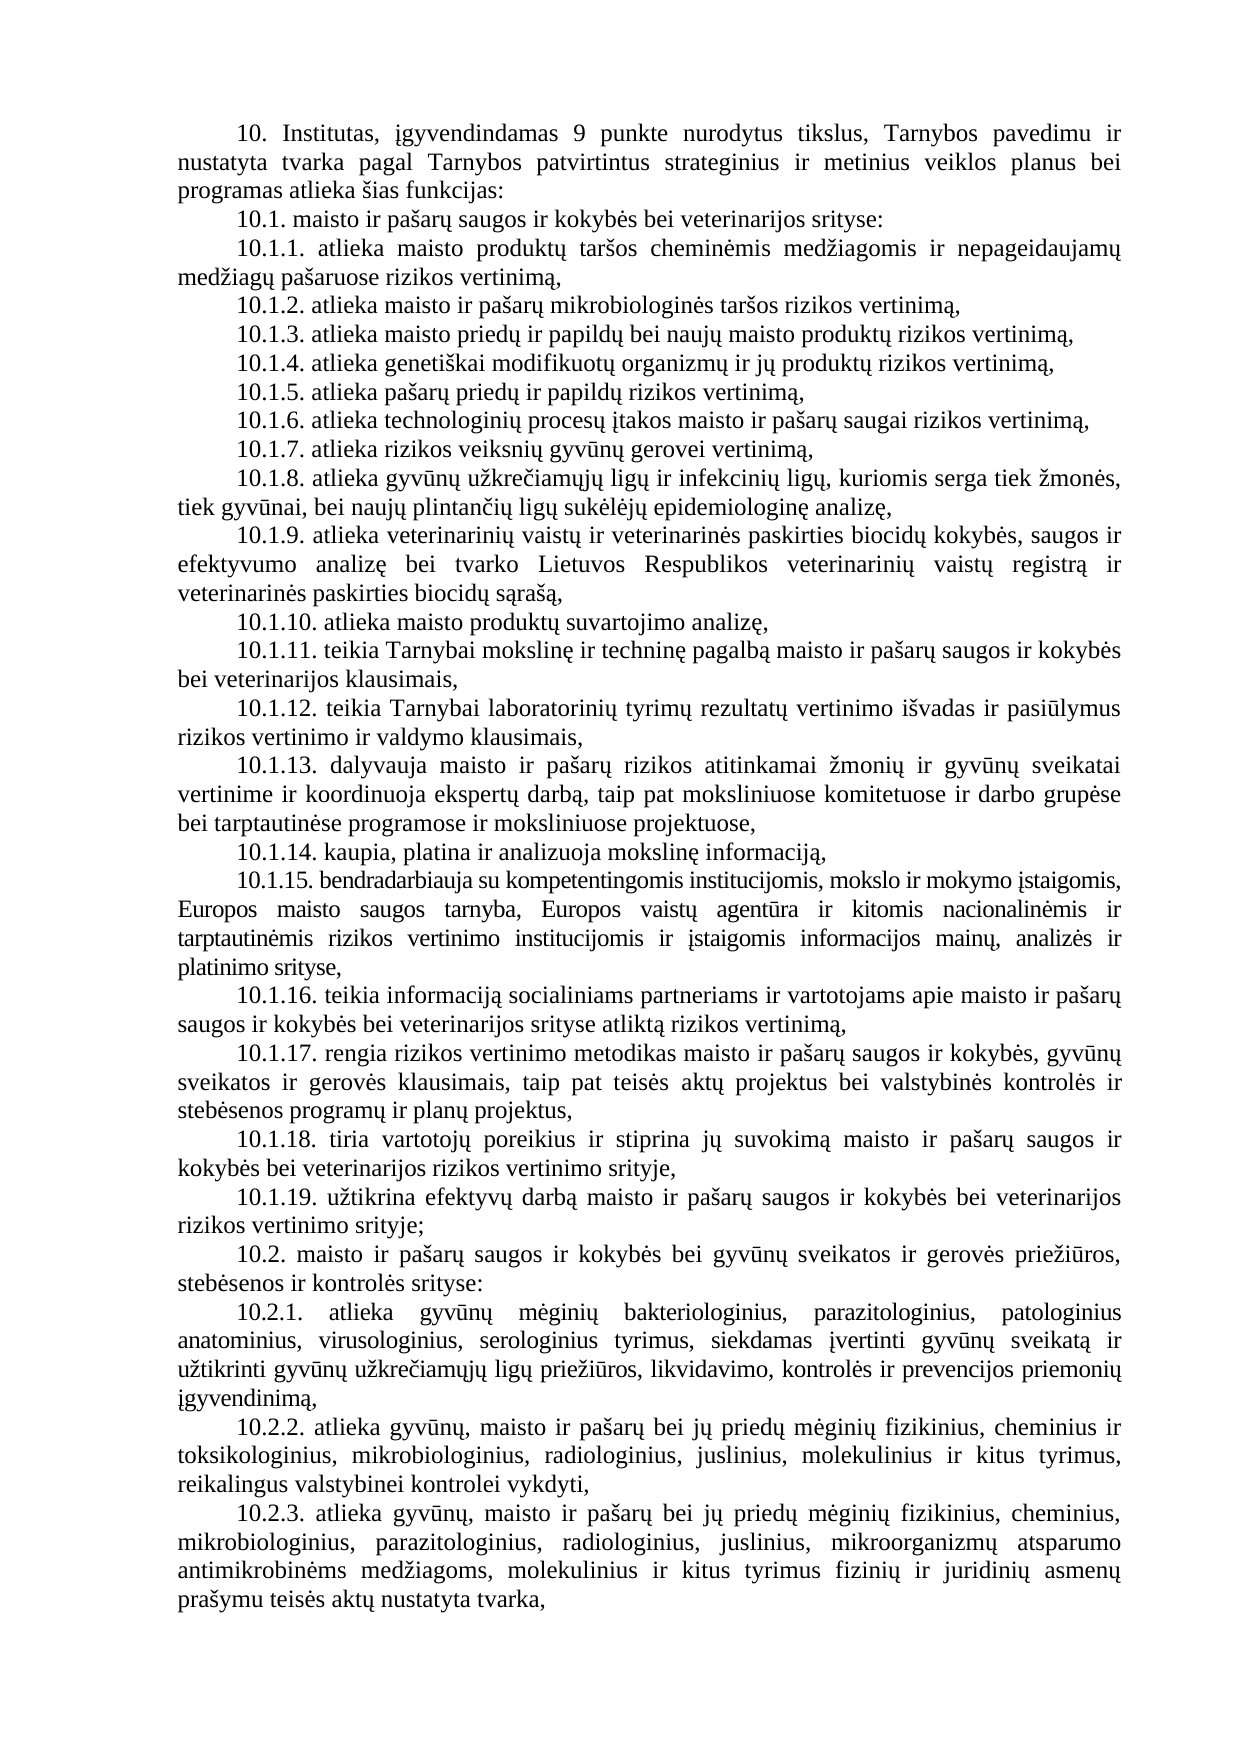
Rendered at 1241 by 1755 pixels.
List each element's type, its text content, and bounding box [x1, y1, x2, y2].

text 10.2.2. atlieka gyvūnų, maisto ir pašarų bei jų priedų mėginių fizikinius, cheminius ir toksikologinius, mikrobiologinius, radiologinius, juslinius, molekulinius ir kitus tyrimus, reikalingus valstybinei kontrolei vykdyti, [177, 1412, 1122, 1498]
text 10.1.19. užtikrina efektyvų darbą maisto ir pašarų saugos ir kokybės bei veterinarijos rizikos vertinimo srityje; [177, 1182, 1122, 1239]
text 10. Institutas, įgyvendindamas 9 punkte nurodytus tikslus, Tarnybos pavedimu ir nustatyta tvarka pagal Tarnybos patvirtintus strateginius ir metinius veiklos planus bei programas atlieka šias funkcijas: [177, 118, 1122, 204]
text 10.1.14. kaupia, platina ir analizuoja mokslinę informaciją, [177, 837, 1122, 866]
text 10.1.4. atlieka genetiškai modifikuotų organizmų ir jų produktų rizikos vertinimą, [177, 348, 1122, 377]
text 10.1.8. atlieka gyvūnų užkrečiamųjų ligų ir infekcinių ligų, kuriomis serga tiek žmonės, tiek gyvūnai, bei naujų plintančių ligų sukėlėjų epidemiologinę analizę, [177, 463, 1122, 521]
text 10.1.6. atlieka technologinių procesų įtakos maisto ir pašarų saugai rizikos vertinimą, [177, 406, 1122, 434]
text 10.1.15. bendradarbiauja su kompetentingomis institucijomis, mokslo ir mokymo įstaigomis, Europos maisto saugos tarnyba, Europos vaistų agentūra ir kitomis nacionalinėmis ir tarptautinėmis rizikos vertinimo institucijomis ir įstaigomis informacijos mainų, analizės ir platinimo srityse, [177, 866, 1122, 981]
text 10.1.13. dalyvauja maisto ir pašarų rizikos atitinkamai žmonių ir gyvūnų sveikatai vertinime ir koordinuoja ekspertų darbą, taip pat moksliniuose komitetuose ir darbo grupėse bei tarptautinėse programose ir moksliniuose projektuose, [177, 751, 1122, 837]
text 10.2.3. atlieka gyvūnų, maisto ir pašarų bei jų priedų mėginių fizikinius, cheminius, mikrobiologinius, parazitologinius, radiologinius, juslinius, mikroorganizmų atsparumo antimikrobinėms medžiagoms, molekulinius ir kitus tyrimus fizinių ir juridinių asmenų prašymu teisės aktų nustatyta tvarka, [177, 1498, 1122, 1613]
text 10.1.12. teikia Tarnybai laboratorinių tyrimų rezultatų vertinimo išvadas ir pasiūlymus rizikos vertinimo ir valdymo klausimais, [177, 693, 1122, 751]
text 10.2.1. atlieka gyvūnų mėginių bakteriologinius, parazitologinius, patologinius anatominius, virusologinius, serologinius tyrimus, siekdamas įvertinti gyvūnų sveikatą ir užtikrinti gyvūnų užkrečiamųjų ligų priežiūros, likvidavimo, kontrolės ir prevencijos priemonių įgyvendinimą, [177, 1297, 1122, 1412]
text 10.1.17. rengia rizikos vertinimo metodikas maisto ir pašarų saugos ir kokybės, gyvūnų sveikatos ir gerovės klausimais, taip pat teisės aktų projektus bei valstybinės kontrolės ir stebėsenos programų ir planų projektus, [177, 1038, 1122, 1124]
text 10.1.16. teikia informaciją socialiniams partneriams ir vartotojams apie maisto ir pašarų saugos ir kokybės bei veterinarijos srityse atliktą rizikos vertinimą, [177, 981, 1122, 1038]
text 10.1. maisto ir pašarų saugos ir kokybės bei veterinarijos srityse: [177, 204, 1122, 233]
text 10.2. maisto ir pašarų saugos ir kokybės bei gyvūnų sveikatos ir gerovės priežiūros, stebėsenos ir kontrolės srityse: [177, 1239, 1122, 1297]
text 10.1.1. atlieka maisto produktų taršos cheminėmis medžiagomis ir nepageidaujamų medžiagų pašaruose rizikos vertinimą, [177, 233, 1122, 291]
text 10.1.10. atlieka maisto produktų suvartojimo analizę, [177, 607, 1122, 636]
text 10.1.18. tiria vartotojų poreikius ir stiprina jų suvokimą maisto ir pašarų saugos ir kokybės bei veterinarijos rizikos vertinimo srityje, [177, 1124, 1122, 1182]
text 10.1.9. atlieka veterinarinių vaistų ir veterinarinės paskirties biocidų kokybės, saugos ir efektyvumo analizę bei tvarko Lietuvos Respublikos veterinarinių vaistų registrą ir veterinarinės paskirties biocidų sąrašą, [177, 521, 1122, 607]
text 10.1.11. teikia Tarnybai mokslinę ir techninę pagalbą maisto ir pašarų saugos ir kokybės bei veterinarijos klausimais, [177, 636, 1122, 693]
text 10.1.3. atlieka maisto priedų ir papildų bei naujų maisto produktų rizikos vertinimą, [177, 319, 1122, 348]
text 10.1.7. atlieka rizikos veiksnių gyvūnų gerovei vertinimą, [177, 434, 1122, 463]
text 10.1.5. atlieka pašarų priedų ir papildų rizikos vertinimą, [177, 377, 1122, 406]
text 10.1.2. atlieka maisto ir pašarų mikrobiologinės taršos rizikos vertinimą, [177, 291, 1122, 319]
